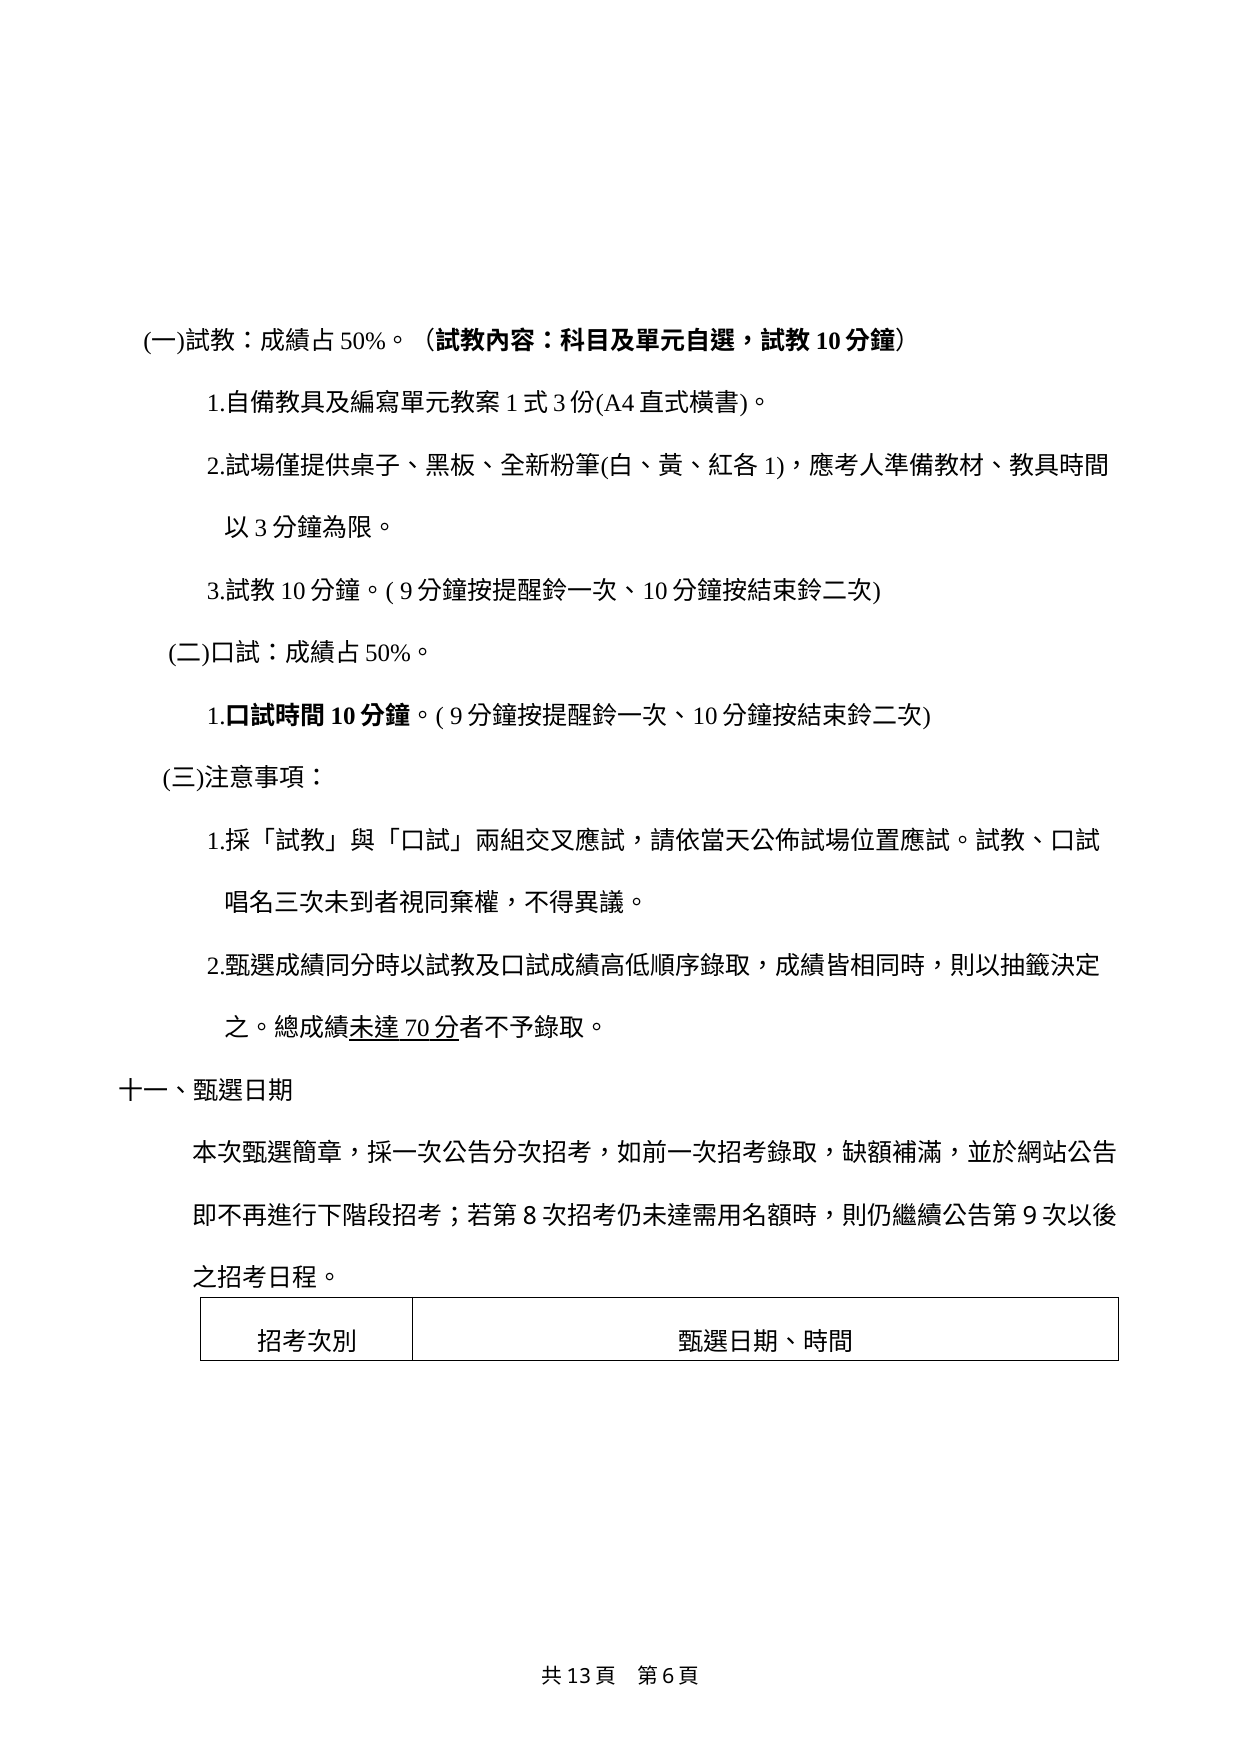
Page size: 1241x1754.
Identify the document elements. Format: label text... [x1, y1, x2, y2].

text 3.試教10分鐘。( 9分鐘按提醒鈴一次、10分鐘按結束鈴二次) [207, 547, 1122, 609]
text 1.口試時間10分鐘。( 9分鐘按提醒鈴一次、10分鐘按結束鈴二次) [207, 672, 1122, 734]
text (二)口試：成績占50%。 [168, 609, 1122, 672]
text 1.自備教具及編寫單元教案1式3份(A4直式橫書)。 [207, 359, 1122, 422]
text 1.採「試教」與「口試」兩組交叉應試，請依當天公佈試場位置應試。試教、口試唱名三次未到者視同棄權，不得異議。 [207, 797, 1122, 922]
text (三)注意事項： [118, 734, 1122, 797]
text (一)試教：成績占50%。（試教內容：科目及單元自選，試教10分鐘） [118, 297, 1122, 359]
text 2.甄選成績同分時以試教及口試成績高低順序錄取，成績皆相同時，則以抽籤決定之。總成績未達70分者不予錄取。 [207, 922, 1122, 1047]
table_header 甄選日期、時間 [413, 1298, 1118, 1360]
text 2.試場僅提供桌子、黑板、全新粉筆(白、黃、紅各1)，應考人準備教材、教具時間以3分鐘為限。 [207, 422, 1122, 547]
text 十一、甄選日期 [118, 1047, 1122, 1109]
text 本次甄選簡章，採一次公告分次招考，如前一次招考錄取，缺額補滿，並於網站公告即不再進行下階段招考；若第8次招考仍未達需用名額時，則仍繼續公告第9次以後之招考日程。 [192, 1109, 1122, 1297]
table_header 招考次別 [201, 1298, 412, 1360]
